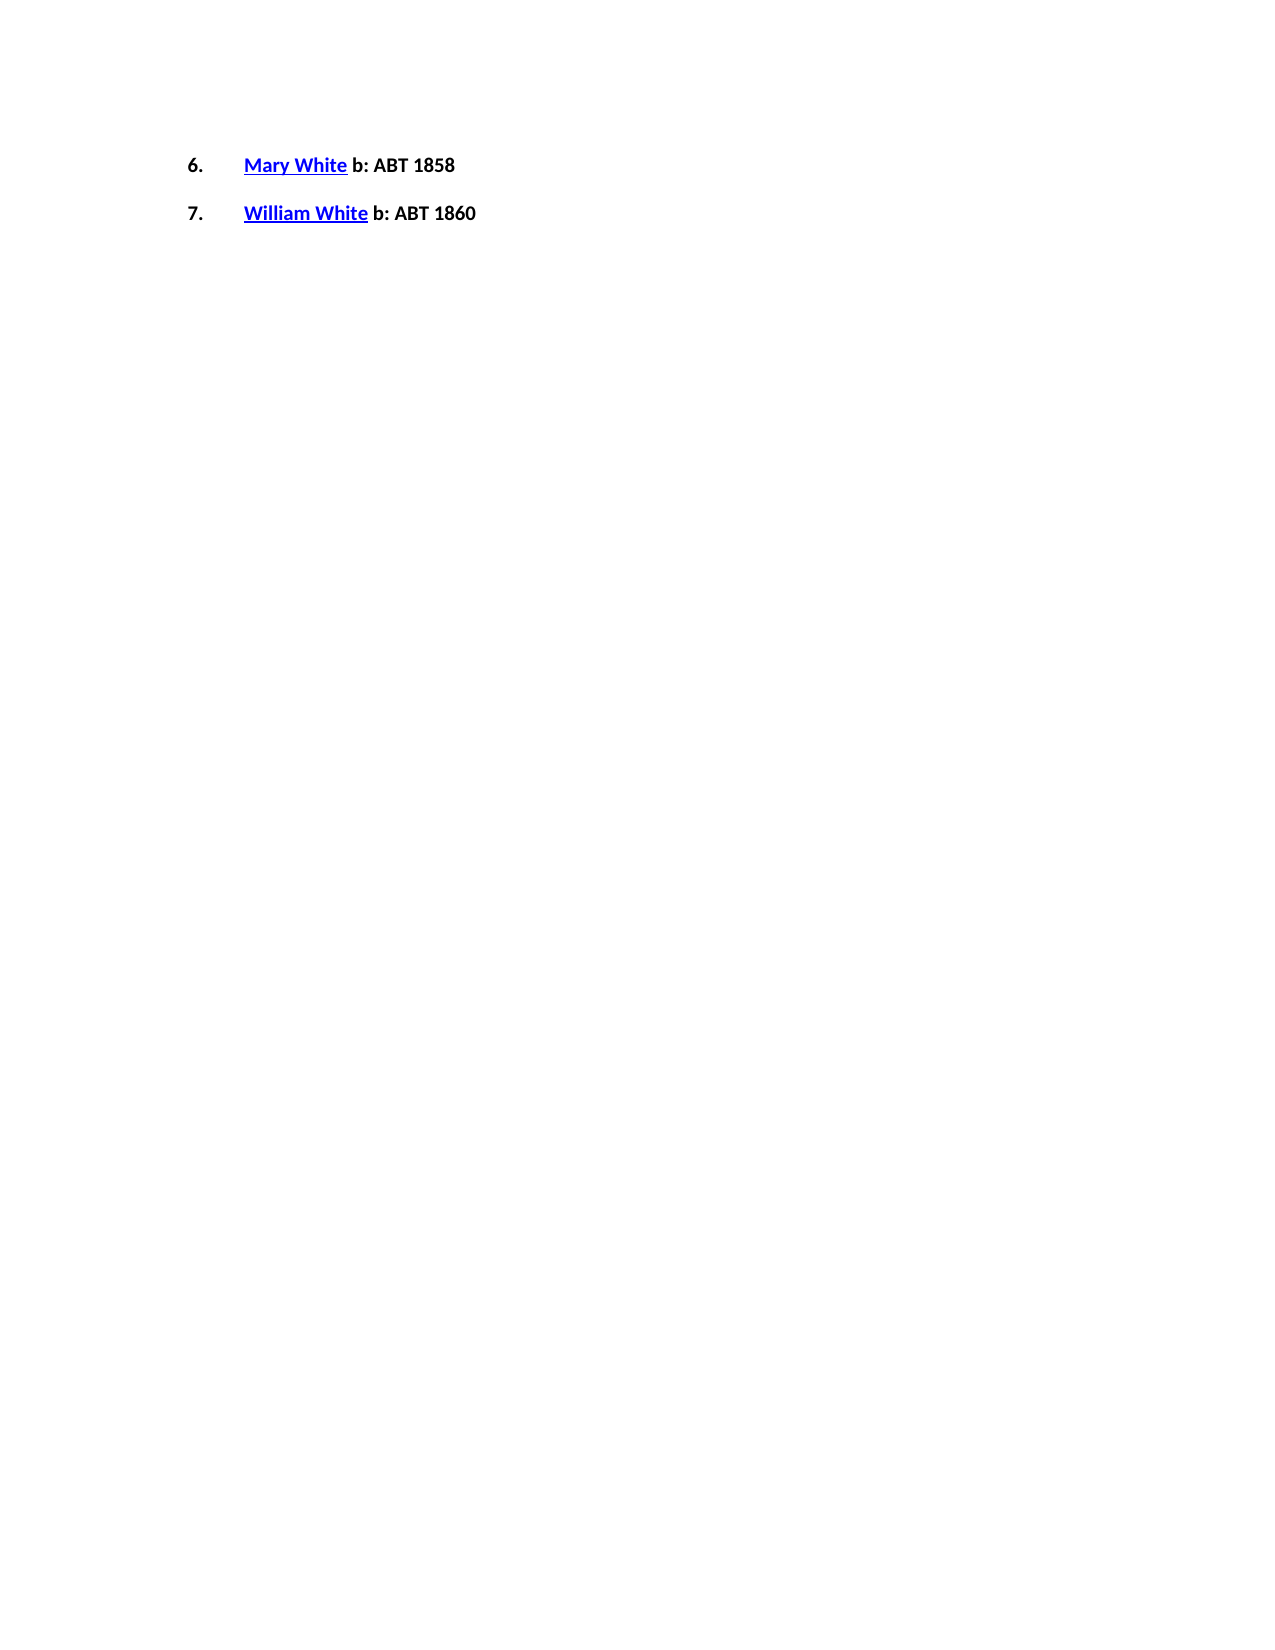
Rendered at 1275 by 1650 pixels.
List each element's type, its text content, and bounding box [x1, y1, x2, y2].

list William White b: ABT 1860 [187, 198, 1125, 225]
picture [225, 150, 244, 172]
picture [225, 198, 244, 220]
list Mary White b: ABT 1858 [187, 150, 1125, 177]
